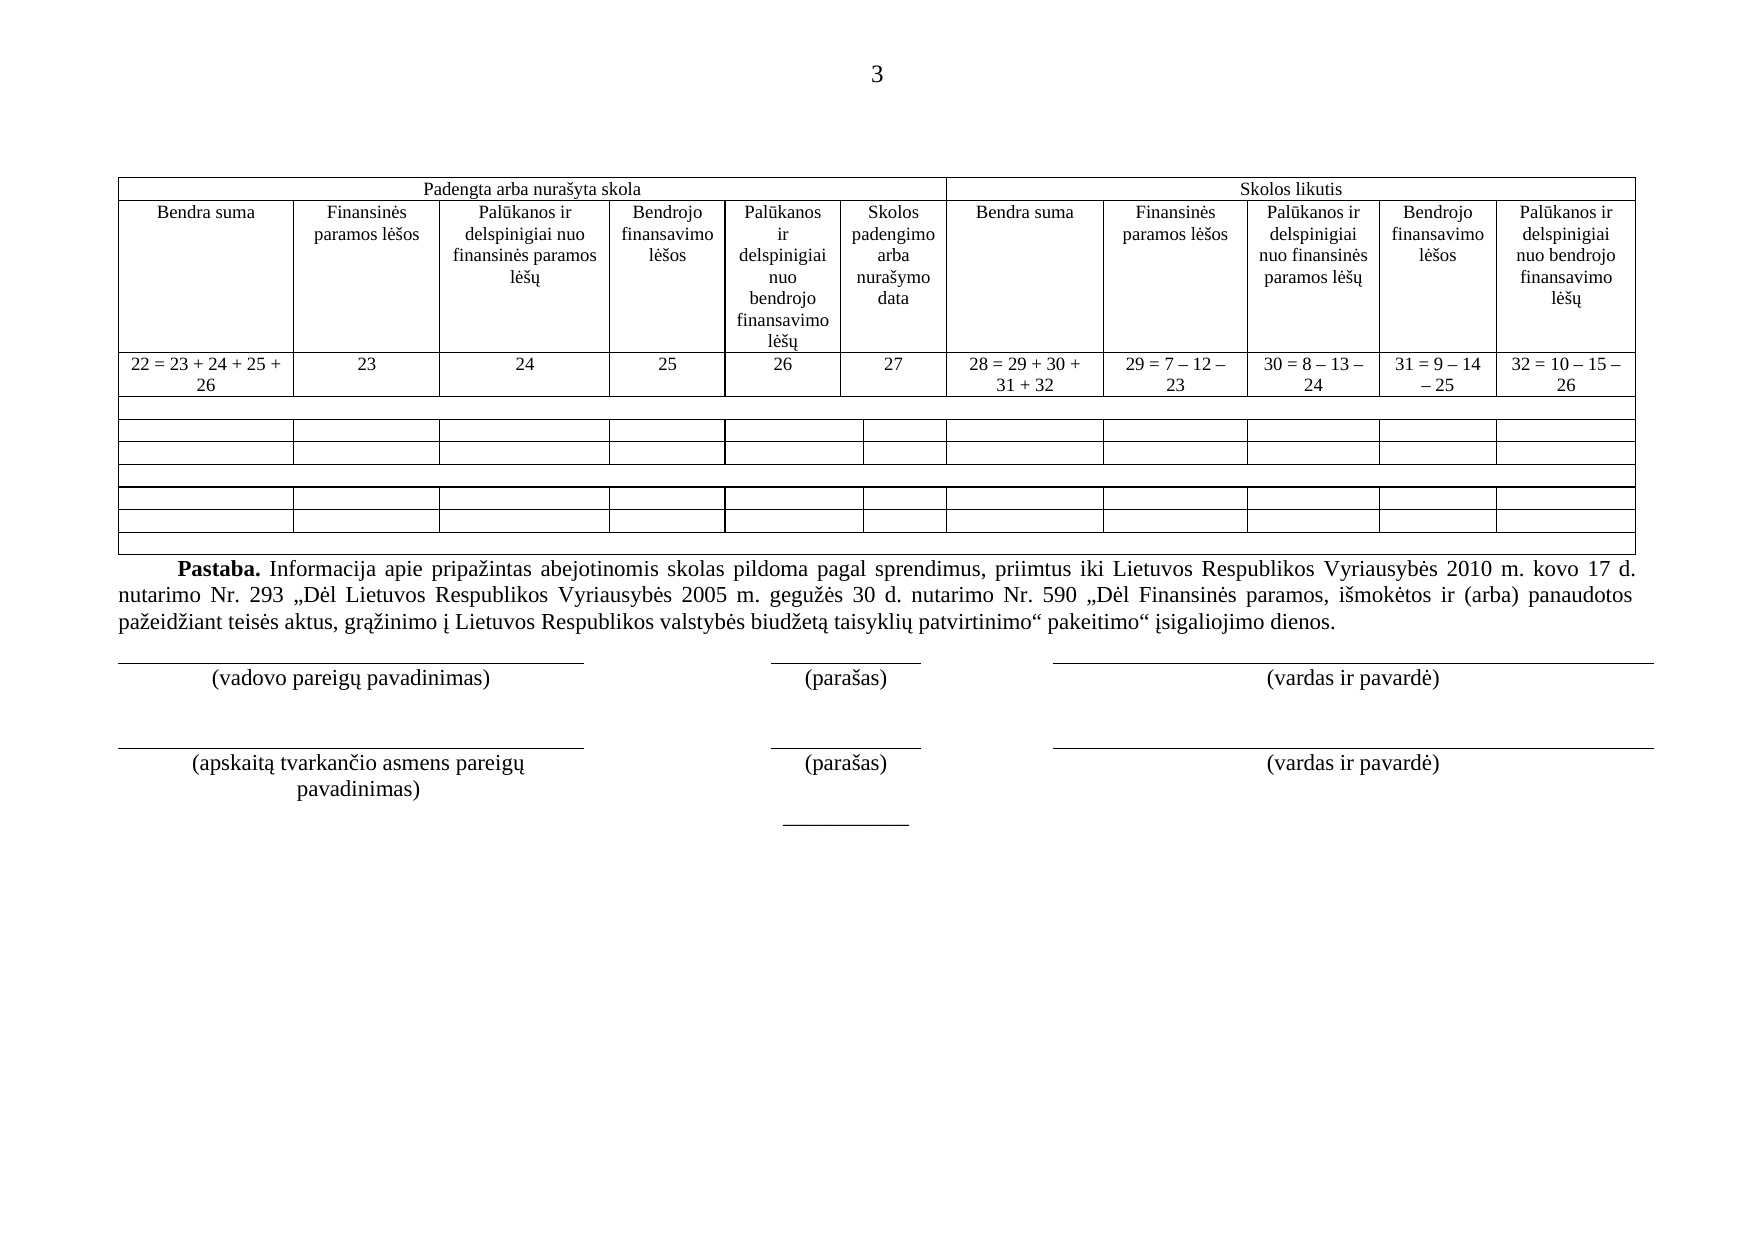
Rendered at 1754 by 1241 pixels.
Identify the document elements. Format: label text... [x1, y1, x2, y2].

table_cell [1497, 488, 1635, 509]
table_cell [726, 510, 863, 532]
table_cell [1104, 510, 1247, 532]
table_cell [864, 442, 946, 464]
table_cell [921, 748, 1053, 828]
table_cell [947, 488, 1103, 509]
table_cell Palūkanos ir delspinigiai nuo bendrojo finansavimo lėšų [1497, 201, 1635, 352]
table_cell [1248, 488, 1379, 509]
table_cell Skolos padengimo arba nurašymo data [841, 201, 946, 352]
table_cell Bendra suma [947, 201, 1103, 352]
table_cell [294, 420, 439, 441]
table_cell [863, 397, 946, 418]
table_cell [1380, 488, 1496, 509]
table_cell 26 [726, 353, 840, 396]
table_cell [725, 465, 863, 486]
table_cell Palūkanos ir delspinigiai nuo bendrojo finansavimo lėšų [726, 201, 840, 352]
table_cell [119, 397, 293, 418]
table_cell [610, 465, 725, 486]
table_cell [1380, 442, 1496, 464]
table_cell 27 [841, 353, 946, 396]
table_cell [864, 510, 946, 532]
table_cell [119, 442, 293, 464]
table_cell [1248, 442, 1379, 464]
table_header [584, 719, 771, 748]
table_cell [440, 420, 609, 441]
table_header [118, 719, 584, 748]
table_cell [864, 488, 946, 509]
table_cell 23 [294, 353, 439, 396]
table_cell [294, 510, 439, 532]
table_header (vadovo pareigų pavadinimas) [118, 664, 584, 690]
table_cell [863, 465, 946, 486]
table_cell [440, 397, 610, 418]
table_cell [1379, 397, 1496, 418]
table_cell [947, 442, 1103, 464]
table_cell [294, 397, 440, 418]
table_cell [1248, 510, 1379, 532]
table_cell [1247, 397, 1379, 418]
table_cell [119, 533, 1635, 554]
text Pastaba. Informacija apie pripažintas abejotinomis skolas pildoma pagal sprendimus, priimtus iki Lietuvos Respublikos Vyriausybės 2010 m. kovo 17 d. nutarimo Nr. 293 „Dėl Lietuvos Respublikos Vyriausybės 2005 m. gegužės 30 d. nutarimo Nr. 590 „Dėl Finansinės paramos, išmokėtos ir (arba) panaudotos pažeidžiant teisės aktus, grąžinimo į Lietuvos Respublikos valstybės biudžetą taisyklių patvirtinimo“ pakeitimo“ įsigaliojimo dienos. [118, 555, 1636, 634]
table_cell 24 [440, 353, 609, 396]
table_cell (vardas ir pavardė) [1053, 749, 1653, 828]
table_cell (apskaitą tvarkančio asmens pareigų pavadinimas) [118, 749, 584, 828]
table_header Padengta arba nurašyta skola [119, 178, 946, 200]
table_header (vardas ir pavardė) [1053, 664, 1653, 690]
table_header [584, 663, 771, 690]
table_cell [1104, 488, 1247, 509]
table_cell [294, 488, 439, 509]
table_cell [610, 442, 724, 464]
table_cell [294, 465, 440, 486]
table_cell [294, 442, 439, 464]
table_header (parašas) [771, 664, 921, 690]
table_cell 29 = 7 – 12 – 23 [1104, 353, 1247, 396]
table_cell [119, 465, 293, 486]
table_cell [1497, 510, 1635, 532]
table_cell (parašas) ___________ [771, 749, 921, 828]
table_cell [1380, 420, 1496, 441]
table_cell [726, 488, 863, 509]
table_cell [610, 488, 724, 509]
table_cell [1496, 397, 1635, 418]
table_cell [1379, 465, 1496, 486]
table_cell [440, 510, 609, 532]
table_header [921, 663, 1053, 690]
table_cell [946, 397, 1103, 418]
table_cell [1247, 465, 1379, 486]
table_cell [1497, 442, 1635, 464]
table_cell [610, 397, 725, 418]
table_cell Bendrojo finansavimo lėšos [1380, 201, 1496, 352]
table_cell [947, 420, 1103, 441]
table_header [921, 719, 1053, 748]
table_cell 22 = 23 + 24 + 25 + 26 [119, 353, 293, 396]
table_header [1053, 719, 1653, 748]
table_cell [946, 465, 1103, 486]
table_cell [1497, 420, 1635, 441]
table_cell [864, 420, 946, 441]
table_cell [726, 442, 863, 464]
table_cell [1248, 420, 1379, 441]
table_cell [725, 397, 863, 418]
table_cell [1104, 420, 1247, 441]
table_cell 25 [610, 353, 724, 396]
table_cell 30 = 8 – 13 – 24 [1248, 353, 1379, 396]
table_cell Bendrojo finansavimo lėšos [610, 201, 724, 352]
table_cell [440, 488, 609, 509]
table_cell [610, 420, 724, 441]
table_cell 31 = 9 – 14 – 25 [1380, 353, 1496, 396]
table_cell [440, 465, 610, 486]
table_cell [119, 488, 293, 509]
table_cell Bendra suma [119, 201, 293, 352]
table_cell Palūkanos ir delspinigiai nuo finansinės paramos lėšų [1248, 201, 1379, 352]
table_cell [947, 510, 1103, 532]
table_cell [1380, 510, 1496, 532]
table_cell [1104, 465, 1247, 486]
table_cell Finansinės paramos lėšos [1104, 201, 1247, 352]
table_cell 28 = 29 + 30 + 31 + 32 [947, 353, 1103, 396]
table_cell [1104, 397, 1247, 418]
table_header [771, 719, 921, 748]
table_cell [119, 420, 293, 441]
table_cell Palūkanos ir delspinigiai nuo finansinės paramos lėšų [440, 201, 609, 352]
table_cell 32 = 10 – 15 – 26 [1497, 353, 1635, 396]
table_cell [726, 420, 863, 441]
table_cell [1104, 442, 1247, 464]
table_cell [584, 748, 771, 828]
table_cell [610, 510, 724, 532]
table_cell [440, 442, 609, 464]
table_cell [1496, 465, 1635, 486]
table_cell Finansinės paramos lėšos [294, 201, 439, 352]
table_cell [119, 510, 293, 532]
table_header Skolos likutis [947, 178, 1635, 200]
